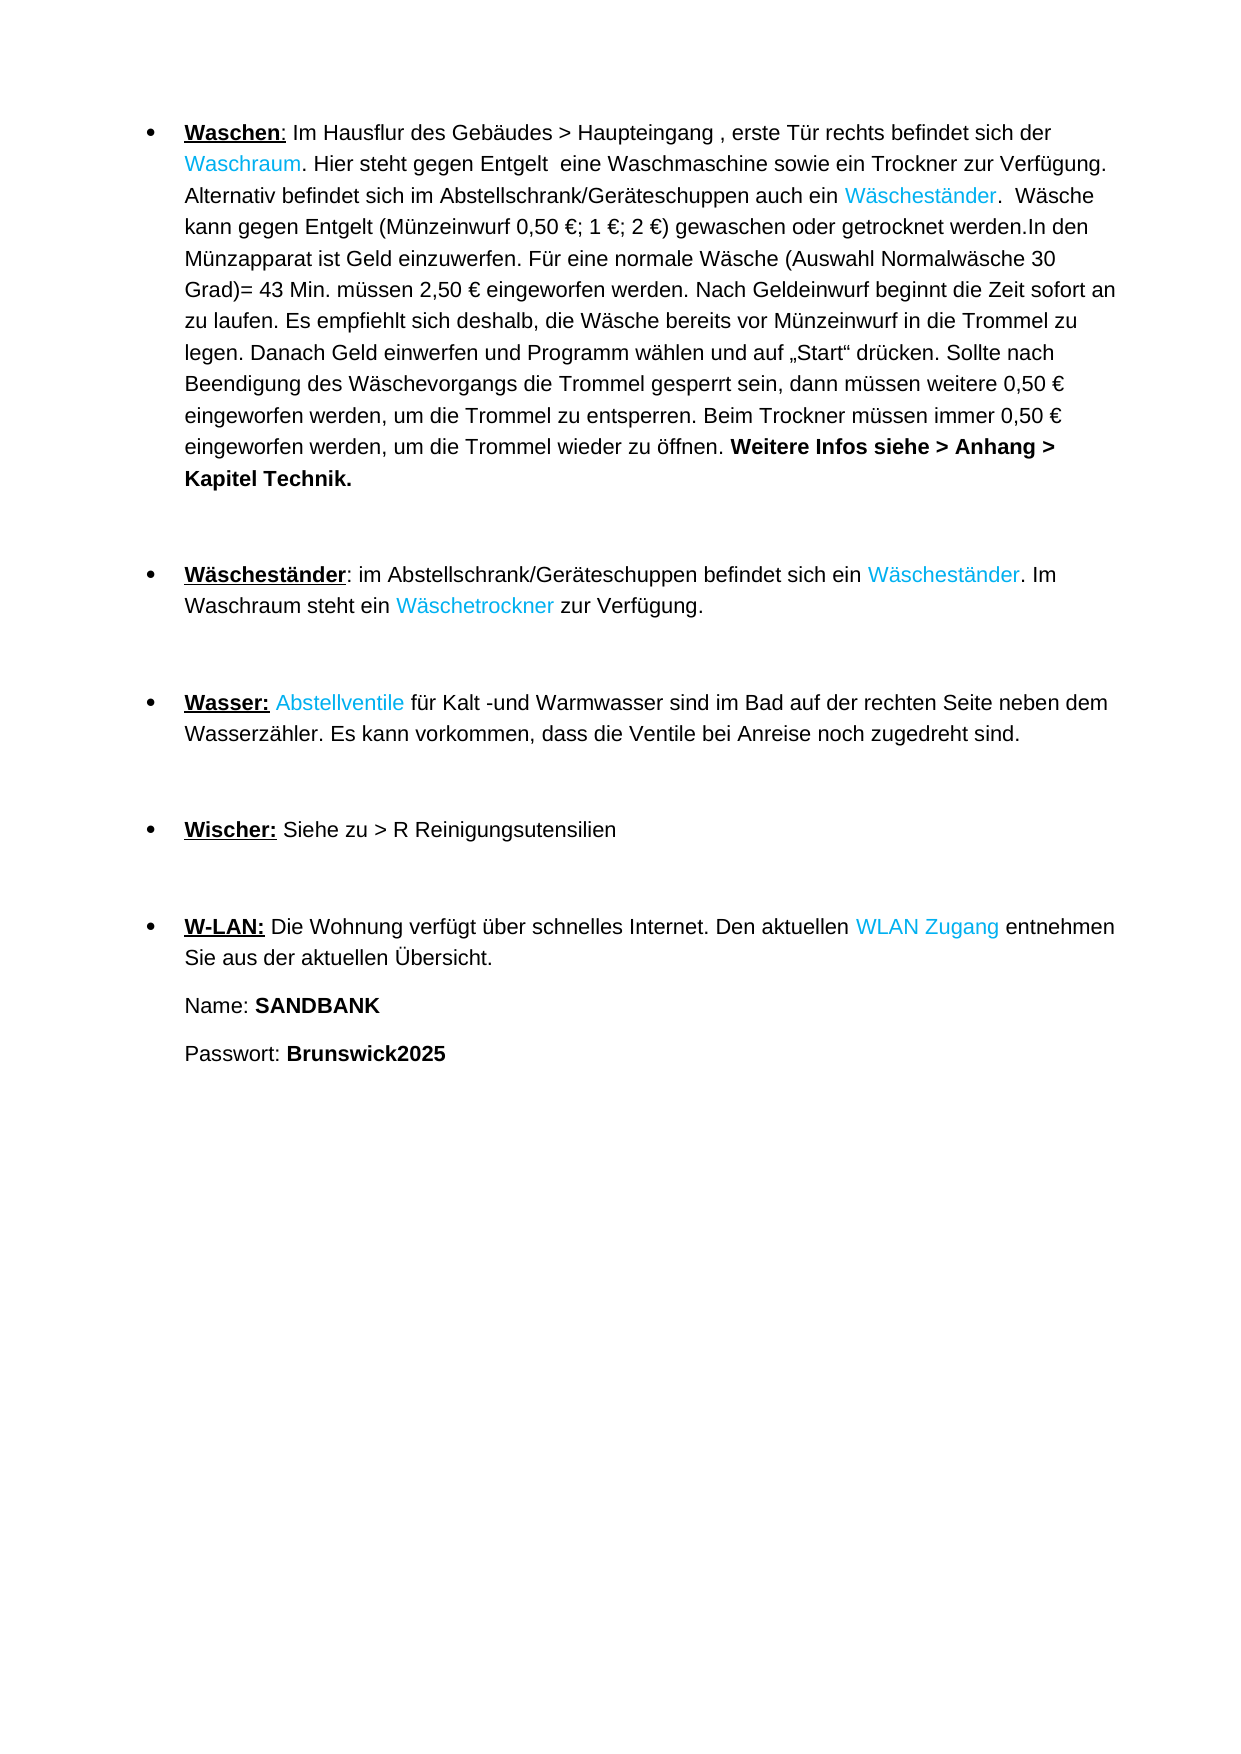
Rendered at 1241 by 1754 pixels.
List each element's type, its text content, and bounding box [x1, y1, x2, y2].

list W-LAN: Die Wohnung verfügt über schnelles Internet. Den aktuellen WLAN Zugang entnehmen Sie aus der aktuellen Übersicht. [147, 913, 1131, 970]
list Passwort: Brunswick2025 [184, 1041, 1131, 1066]
list Wäscheständer: im Abstellschrank/Geräteschuppen befindet sich ein Wäscheständer. Im Waschraum steht ein Wäschetrockner zur Verfügung. [147, 562, 1131, 618]
list Waschen: Im Hausflur des Gebäudes > Haupteingang , erste Tür rechts befindet sich der Waschraum. Hier steht gegen Entgelt eine Waschmaschine sowie ein Trockner zur Verfügung. Alternativ befindet sich im Abstellschrank/Geräteschuppen auch ein Wäscheständer. Wäsche kann gegen Entgelt (Münzeinwurf 0,50 €; 1 €; 2 €) gewaschen oder getrocknet werden.In den Münzapparat ist Geld einzuwerfen. Für eine normale Wäsche (Auswahl Normalwäsche 30 Grad)= 43 Min. müssen 2,50 € eingeworfen werden. Nach Geldeinwurf beginnt die Zeit sofort an zu laufen. Es empfiehlt sich deshalb, die Wäsche bereits vor Münzeinwurf in die Trommel zu legen. Danach Geld einwerfen und Programm wählen und auf „Start“ drücken. Sollte nach Beendigung des Wäschevorgangs die Trommel gesperrt sein, dann müssen weitere 0,50 € eingeworfen werden, um die Trommel zu entsperren. Beim Trockner müssen immer 0,50 € eingeworfen werden, um die Trommel wieder zu öffnen. Weitere Infos siehe > Anhang > Kapitel Technik. [147, 119, 1131, 491]
list Wasser: Abstellventile für Kalt -und Warmwasser sind im Bad auf der rechten Seite neben dem Wasserzähler. Es kann vorkommen, dass die Ventile bei Anreise noch zugedreht sind. [147, 689, 1131, 746]
list Name: SANDBANK [184, 993, 1131, 1018]
list Wischer: Siehe zu > R Reinigungsutensilien [147, 817, 1131, 842]
